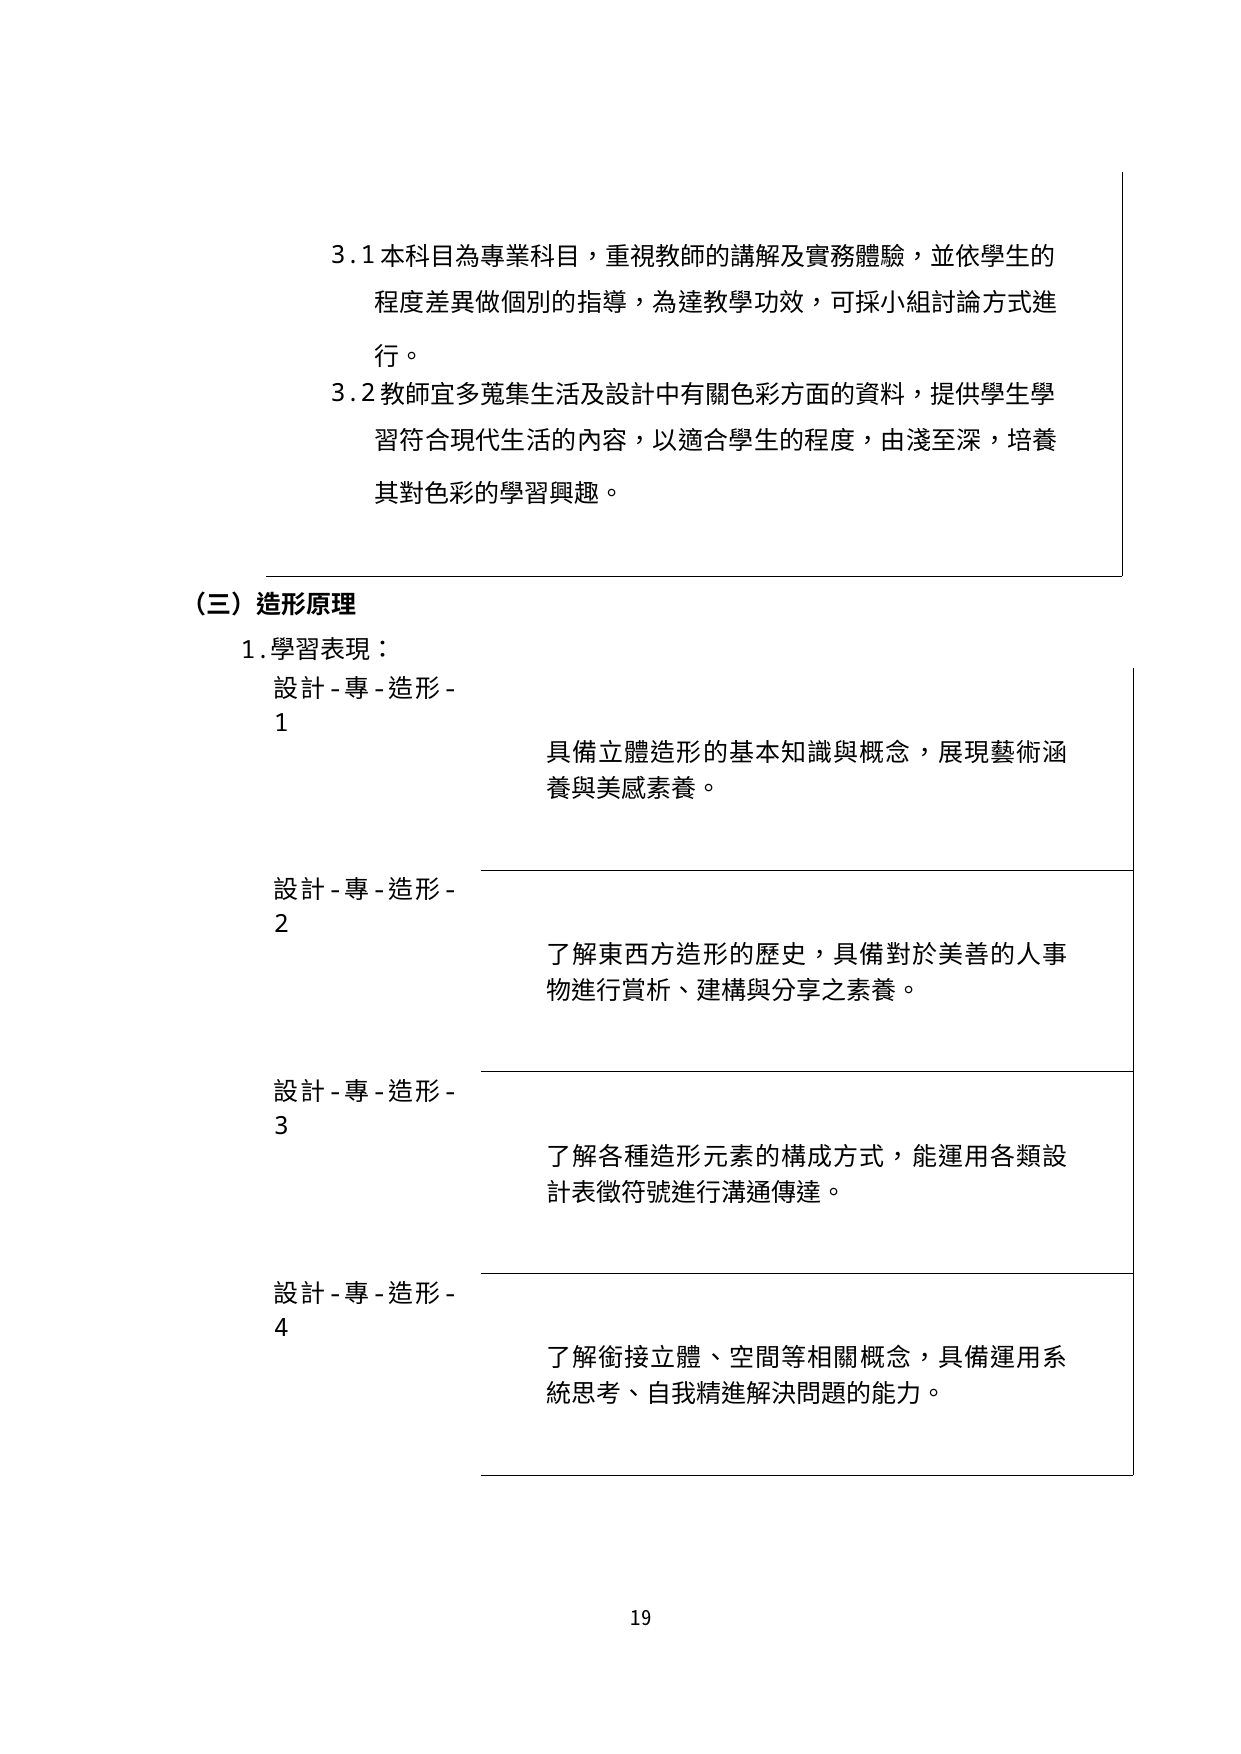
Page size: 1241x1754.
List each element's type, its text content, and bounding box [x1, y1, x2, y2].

text 1.學習表現： [173, 622, 1122, 668]
table_cell [1134, 870, 1144, 1071]
table_header 具備立體造形的基本知識與概念，展現藝術涵養與美感素養。 [469, 668, 1133, 870]
table_cell [1134, 1071, 1144, 1273]
table_cell 設計-專-造形-4 [262, 1273, 469, 1475]
table_header 設計-專-造形-1 [262, 668, 469, 870]
table_cell 了解東西方造形的歷史，具備對於美善的人事物進行賞析、建構與分享之素養。 [469, 870, 1133, 1071]
table_cell [1134, 1273, 1144, 1475]
table_cell 設計-專-造形-3 [262, 1071, 469, 1273]
table_cell 了解各種造形元素的構成方式，能運用各類設計表徵符號進行溝通傳達。 [469, 1071, 1133, 1273]
text 3.1本科目為專業科目，重視教師的講解及實務體驗，並依學生的程度差異做個別的指導，為達教學功效，可採小組討論方式進行。 [266, 172, 1122, 374]
text （三）造形原理 [173, 576, 1122, 622]
table_cell 了解銜接立體、空間等相關概念，具備運用系統思考、自我精進解決問題的能力。 [469, 1273, 1133, 1475]
table_header [1134, 668, 1144, 870]
text 3.2教師宜多蒐集生活及設計中有關色彩方面的資料，提供學生學習符合現代生活的內容，以適合學生的程度，由淺至深，培養其對色彩的學習興趣。 [266, 374, 1122, 576]
table_cell 設計-專-造形-2 [262, 870, 469, 1071]
